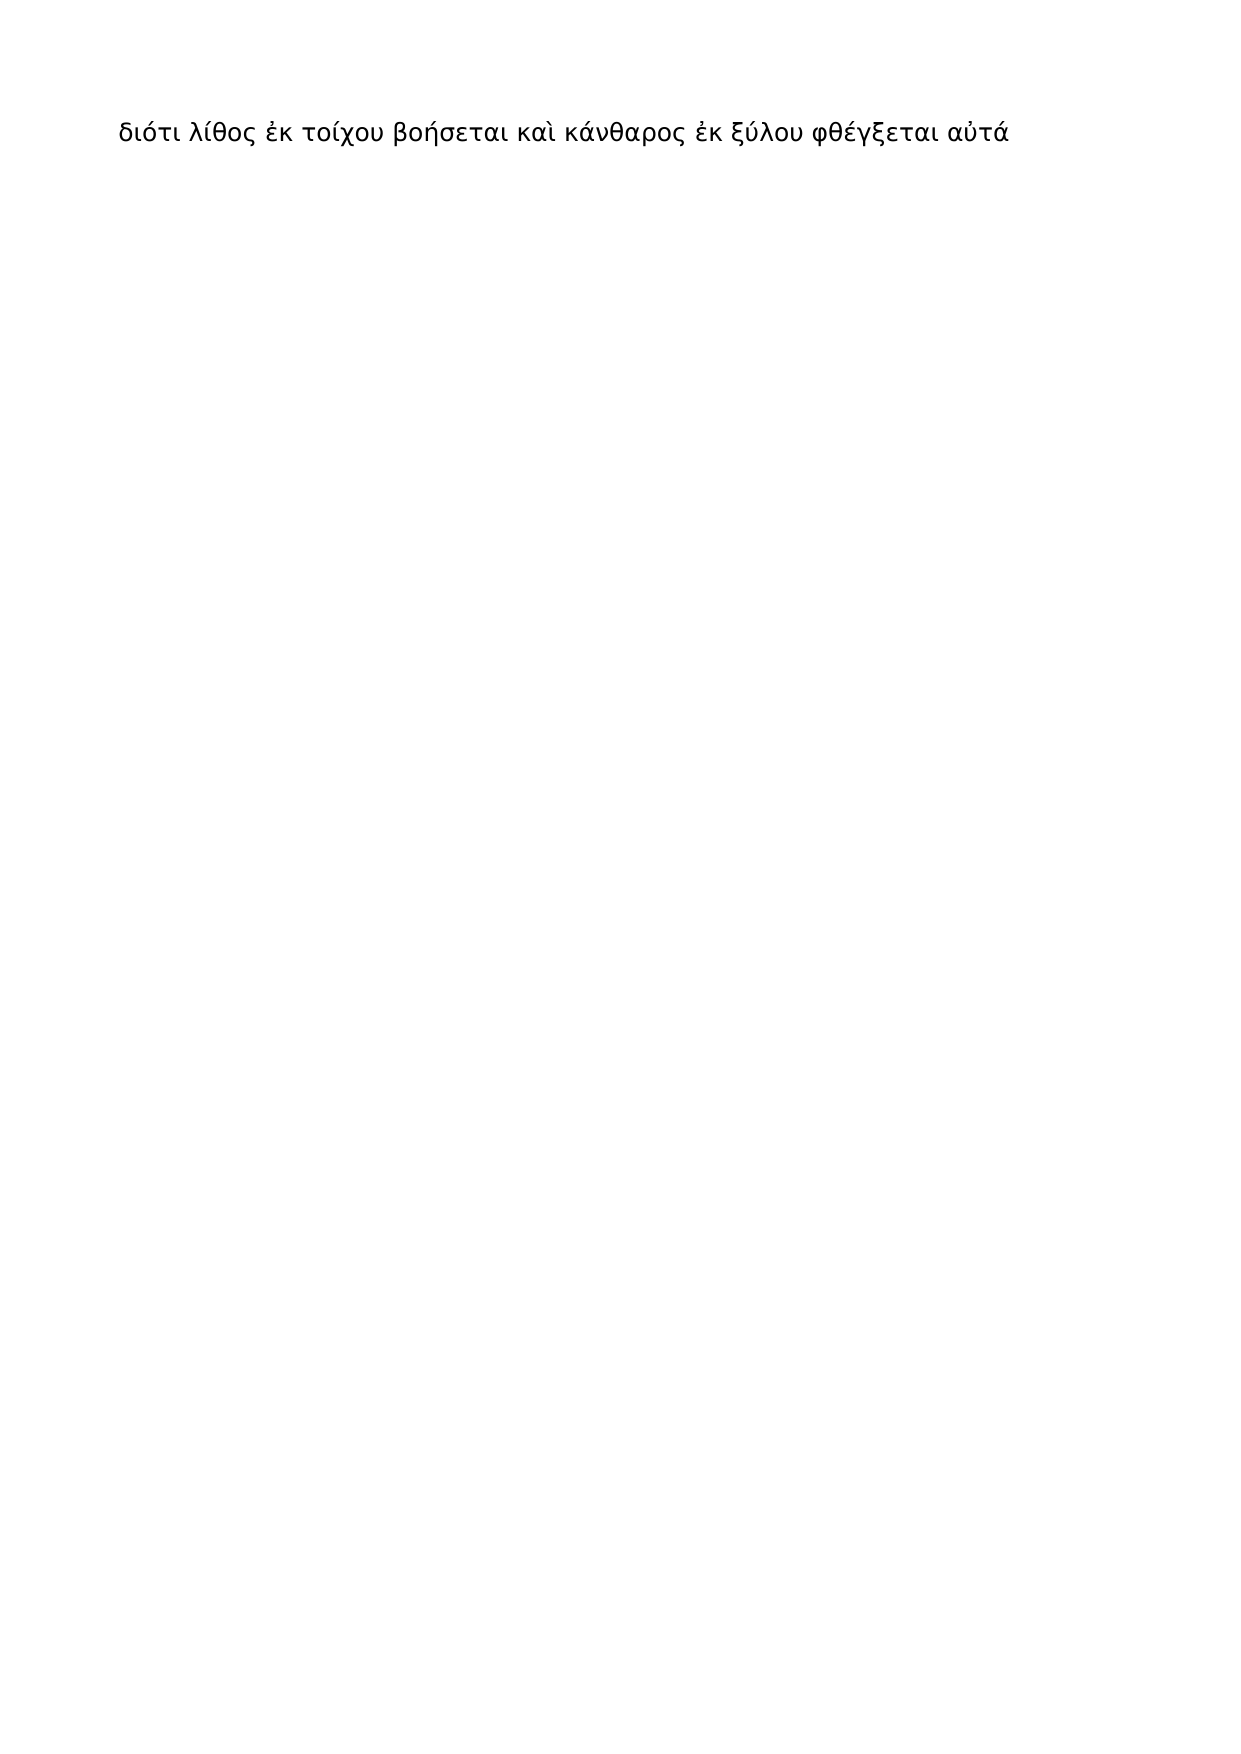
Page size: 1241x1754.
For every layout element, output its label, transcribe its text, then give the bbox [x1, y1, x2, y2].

text διότι λίθος ἐκ τοίχου βοήσεται καὶ κάνθαρος ἐκ ξύλου φθέγξεται αὐτά [118, 118, 1122, 147]
